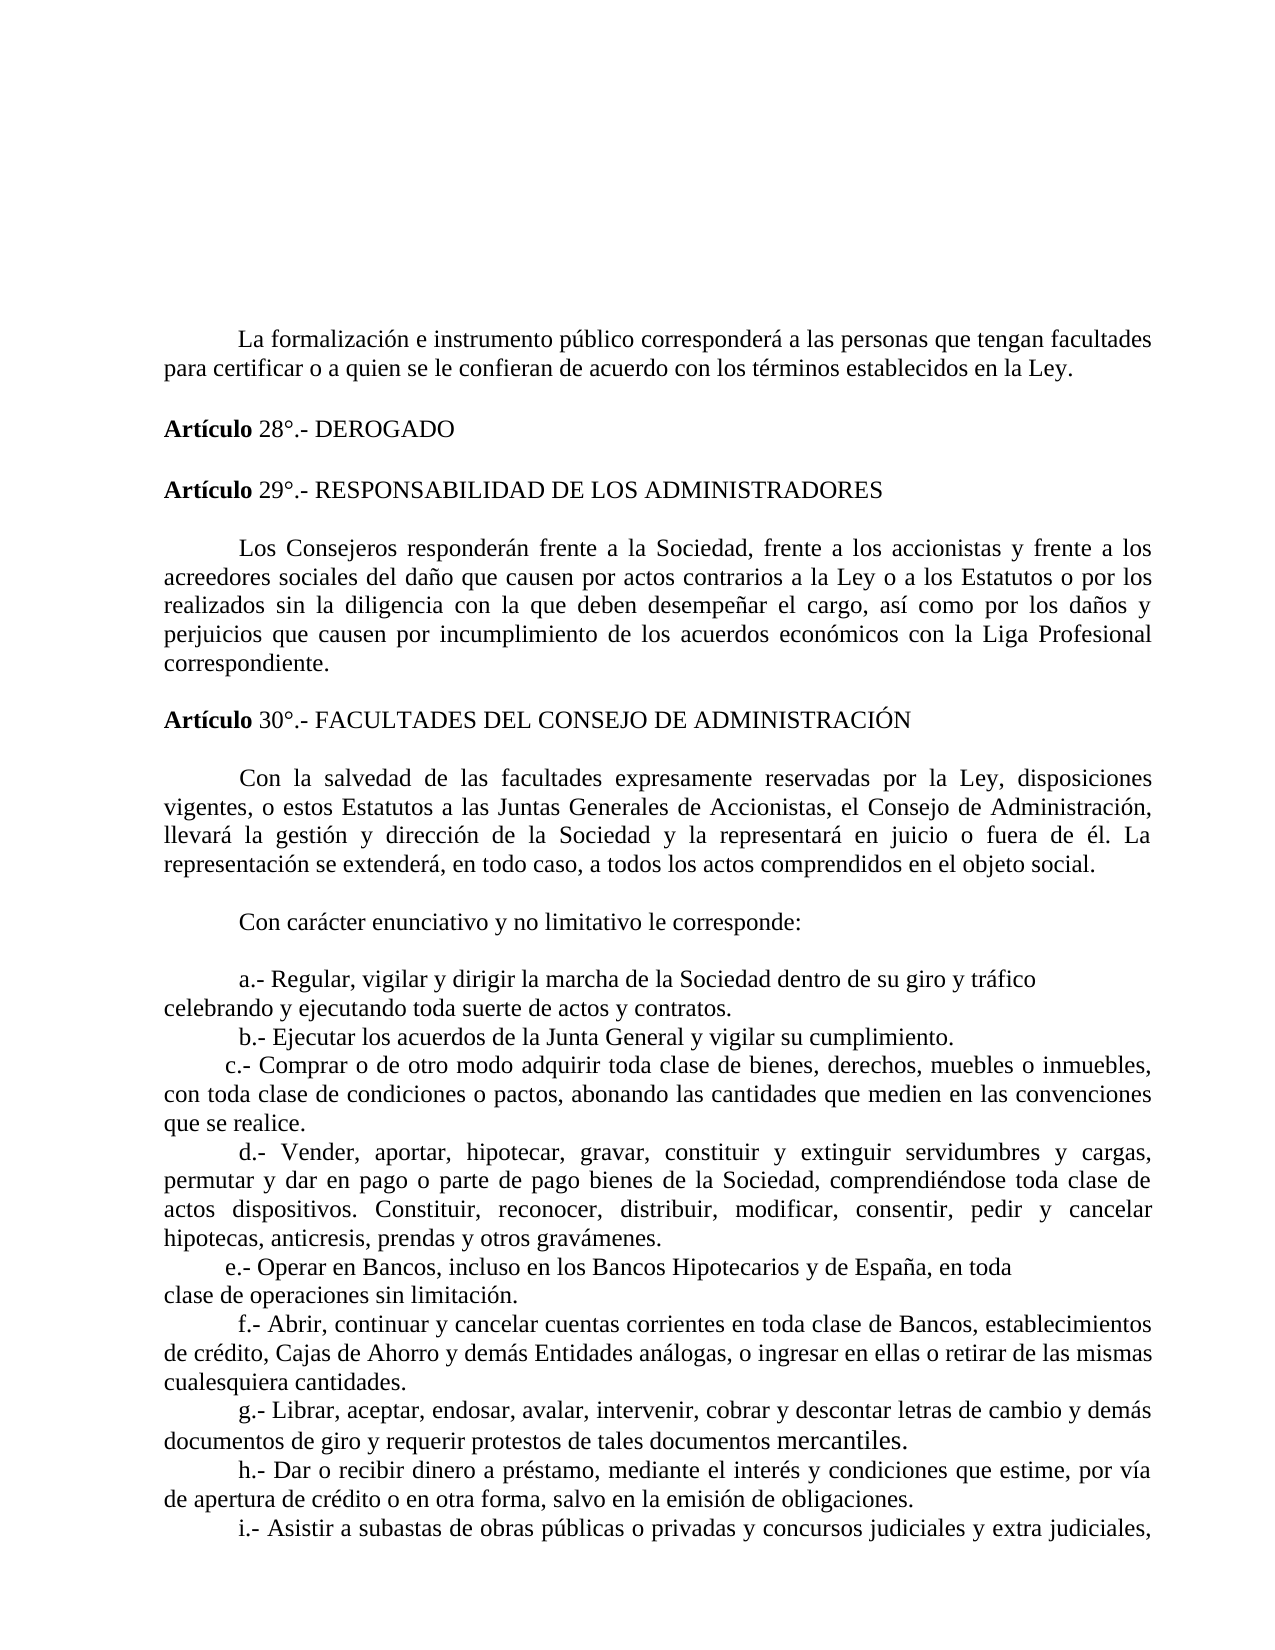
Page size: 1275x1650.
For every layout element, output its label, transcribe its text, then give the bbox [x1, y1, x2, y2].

text f.- Abrir, continuar y cancelar cuentas corrientes en toda clase de Bancos, establecimientos de crédito, Cajas de Ahorro y demás Entidades análogas, o ingresar en ellas o retirar de las mismas cualesquiera cantidades. [164, 1309, 1153, 1395]
text g.- Librar, aceptar, endosar, avalar, intervenir, cobrar y descontar letras de cambio y demás documentos de giro y requerir protestos de tales documentos mercantiles. [164, 1395, 1153, 1455]
text Con carácter enunciativo y no limitativo le corresponde: [164, 907, 1153, 935]
text d.- Vender, aportar, hipotecar, gravar, constituir y extinguir servidumbres y cargas, permutar y dar en pago o parte de pago bienes de la Sociedad, comprendiéndose toda clase de actos dispositivos. Constituir, reconocer, distribuir, modificar, consentir, pedir y cancelar hipotecas, anticresis, prendas y otros gravámenes. [164, 1137, 1153, 1252]
text celebrando y ejecutando toda suerte de actos y contratos. [164, 993, 1153, 1022]
text Artículo 28°.- DEROGADO [164, 410, 1153, 443]
text a.- Regular, vigilar y dirigir la marcha de la Sociedad dentro de su giro y tráfico [164, 964, 1153, 993]
text c.- Comprar o de otro modo adquirir toda clase de bienes, derechos, muebles o inmuebles, con toda clase de condiciones o pactos, abonando las cantidades que medien en las convenciones que se realice. [164, 1050, 1153, 1137]
text Artículo 30°.- FACULTADES DEL CONSEJO DE ADMINISTRACIÓN [164, 705, 1153, 734]
text Los Consejeros responderán frente a la Sociedad, frente a los accionistas y frente a los acreedores sociales del daño que causen por actos contrarios a la Ley o a los Estatutos o por los realizados sin la diligencia con la que deben desempeñar el cargo, así como por los daños y perjuicios que causen por incumplimiento de los acuerdos económicos con la Liga Profesional correspondiente. [164, 533, 1153, 677]
text Con la salvedad de las facultades expresamente reservadas por la Ley, disposiciones vigentes, o estos Estatutos a las Juntas Generales de Accionistas, el Consejo de Administración, llevará la gestión y dirección de la Sociedad y la representará en juicio o fuera de él. La representación se extenderá, en todo caso, a todos los actos comprendidos en el objeto social. [164, 763, 1153, 878]
text Artículo 29°.- RESPONSABILIDAD DE LOS ADMINISTRADORES [164, 475, 1153, 504]
text h.- Dar o recibir dinero a préstamo, mediante el interés y condiciones que estime, por vía de apertura de crédito o en otra forma, salvo en la emisión de obligaciones. [164, 1455, 1153, 1513]
text i.- Asistir a subastas de obras públicas o privadas y concursos judiciales y extra judiciales, [164, 1513, 1153, 1541]
text clase de operaciones sin limitación. [164, 1280, 1153, 1309]
text b.- Ejecutar los acuerdos de la Junta General y vigilar su cumplimiento. [164, 1022, 1153, 1050]
text e.- Operar en Bancos, incluso en los Bancos Hipotecarios y de España, en toda [164, 1252, 1153, 1280]
text La formalización e instrumento público corresponderá a las personas que tengan facultades para certificar o a quien se le confieran de acuerdo con los términos establecidos en la Ley. [164, 324, 1153, 382]
